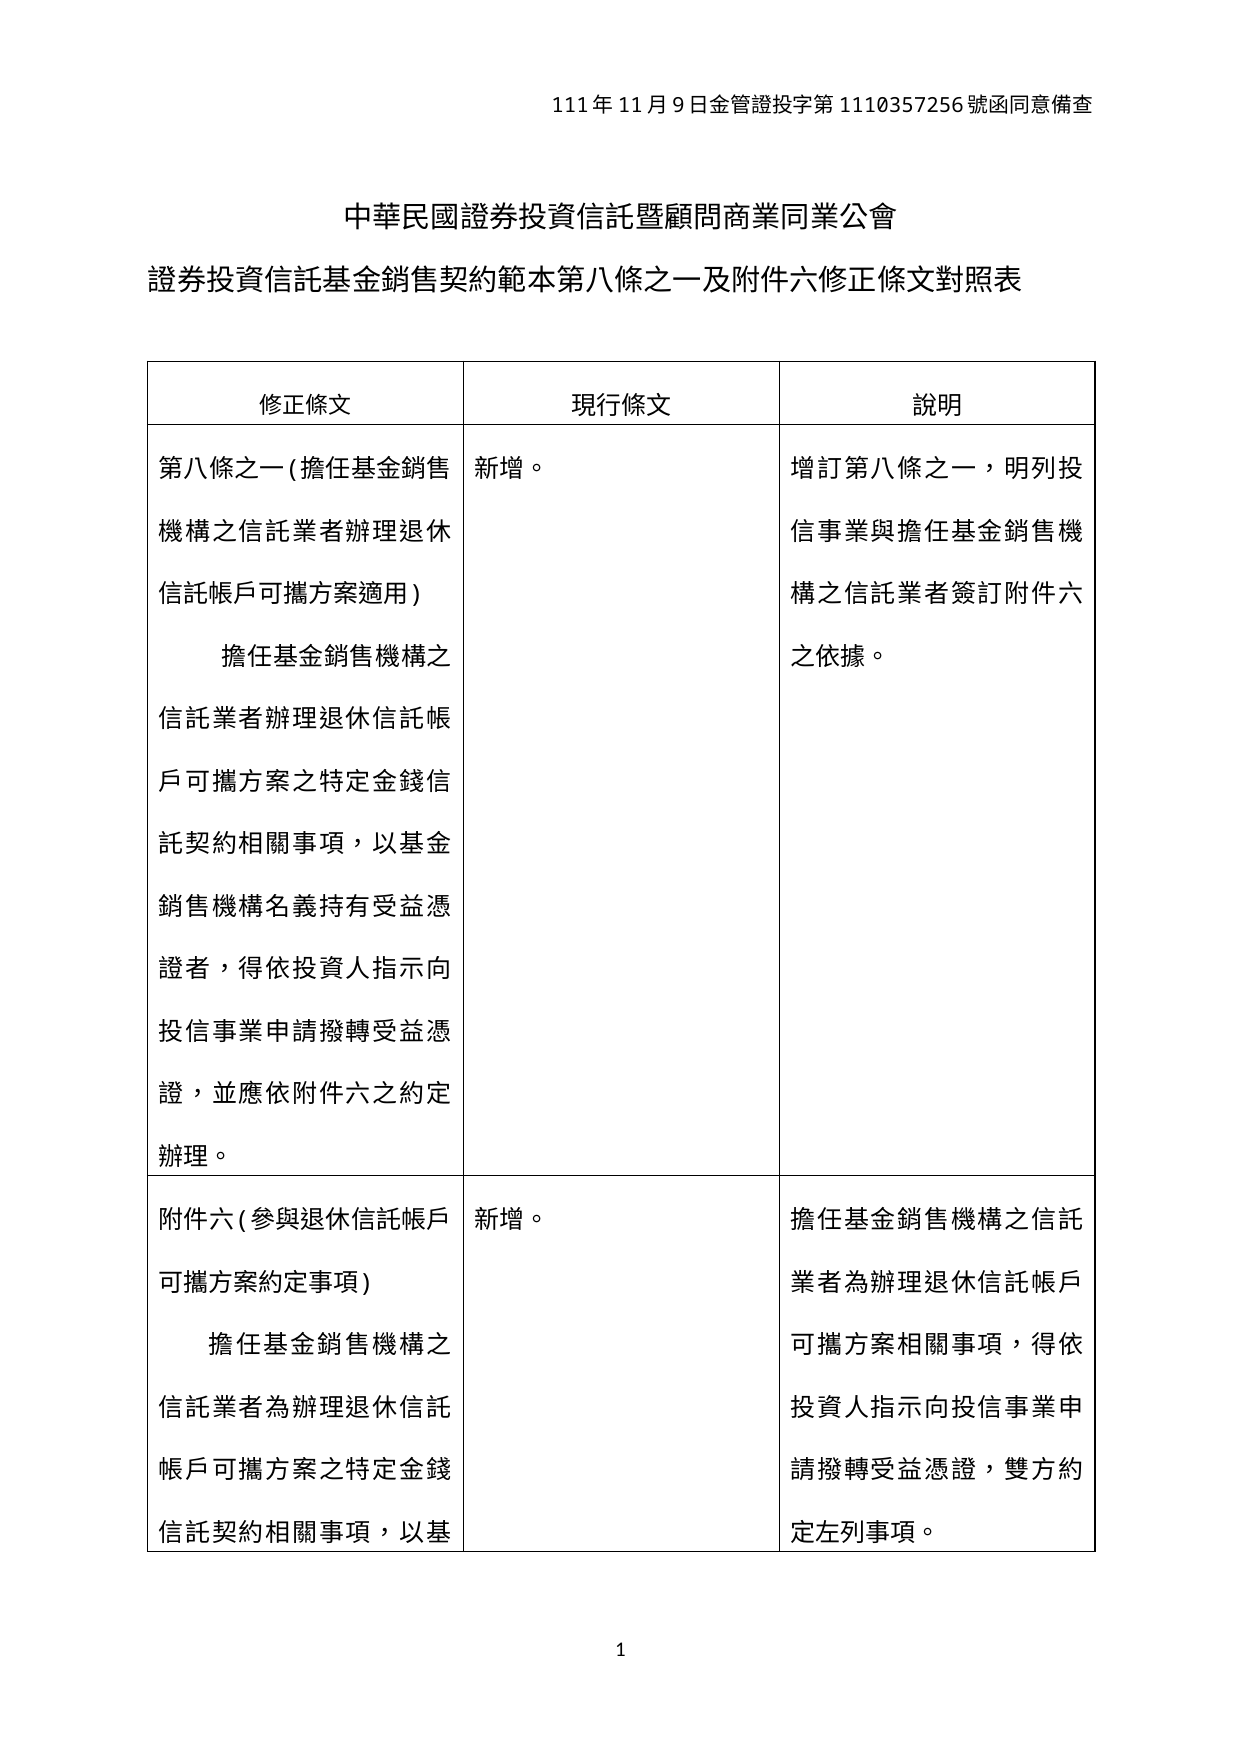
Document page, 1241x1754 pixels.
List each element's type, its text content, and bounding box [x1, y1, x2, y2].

table_header 修正條文 [148, 362, 463, 424]
text 證券投資信託基金銷售契約範本第八條之一及附件六修正條文對照表 [148, 236, 1092, 298]
table_cell 擔任基金銷售機構之信託業者為辦理退休信託帳戶可攜方案相關事項，得依投資人指示向投信事業申請撥轉受益憑證，雙方約定左列事項。 [780, 1176, 1094, 1551]
table_cell 第八條之一(擔任基金銷售機構之信託業者辦理退休信託帳戶可攜方案適用) 擔任基金銷售機構之信託業者辦理退休信託帳戶可攜方案之特定金錢信託契約相關事項，以基金銷售機構名義持有受益憑證者，得依投資人指示向投信事業申請撥轉受益憑證，並應依附件六之約定辦理。 [148, 425, 463, 1175]
table_header 說明 [780, 362, 1094, 424]
table_cell 附件六(參與退休信託帳戶可攜方案約定事項) 擔任基金銷售機構之信託業者為辦理退休信託帳戶可攜方案之特定金錢信託契約相關事項，以基 [148, 1176, 463, 1551]
table_cell 新增。 [464, 425, 779, 1175]
table_header 現行條文 [464, 362, 779, 424]
text 中華民國證券投資信託暨顧問商業同業公會 [148, 173, 1092, 236]
table_cell 新增。 [464, 1176, 779, 1551]
table_cell 增訂第八條之一，明列投信事業與擔任基金銷售機構之信託業者簽訂附件六之依據。 [780, 425, 1094, 1175]
